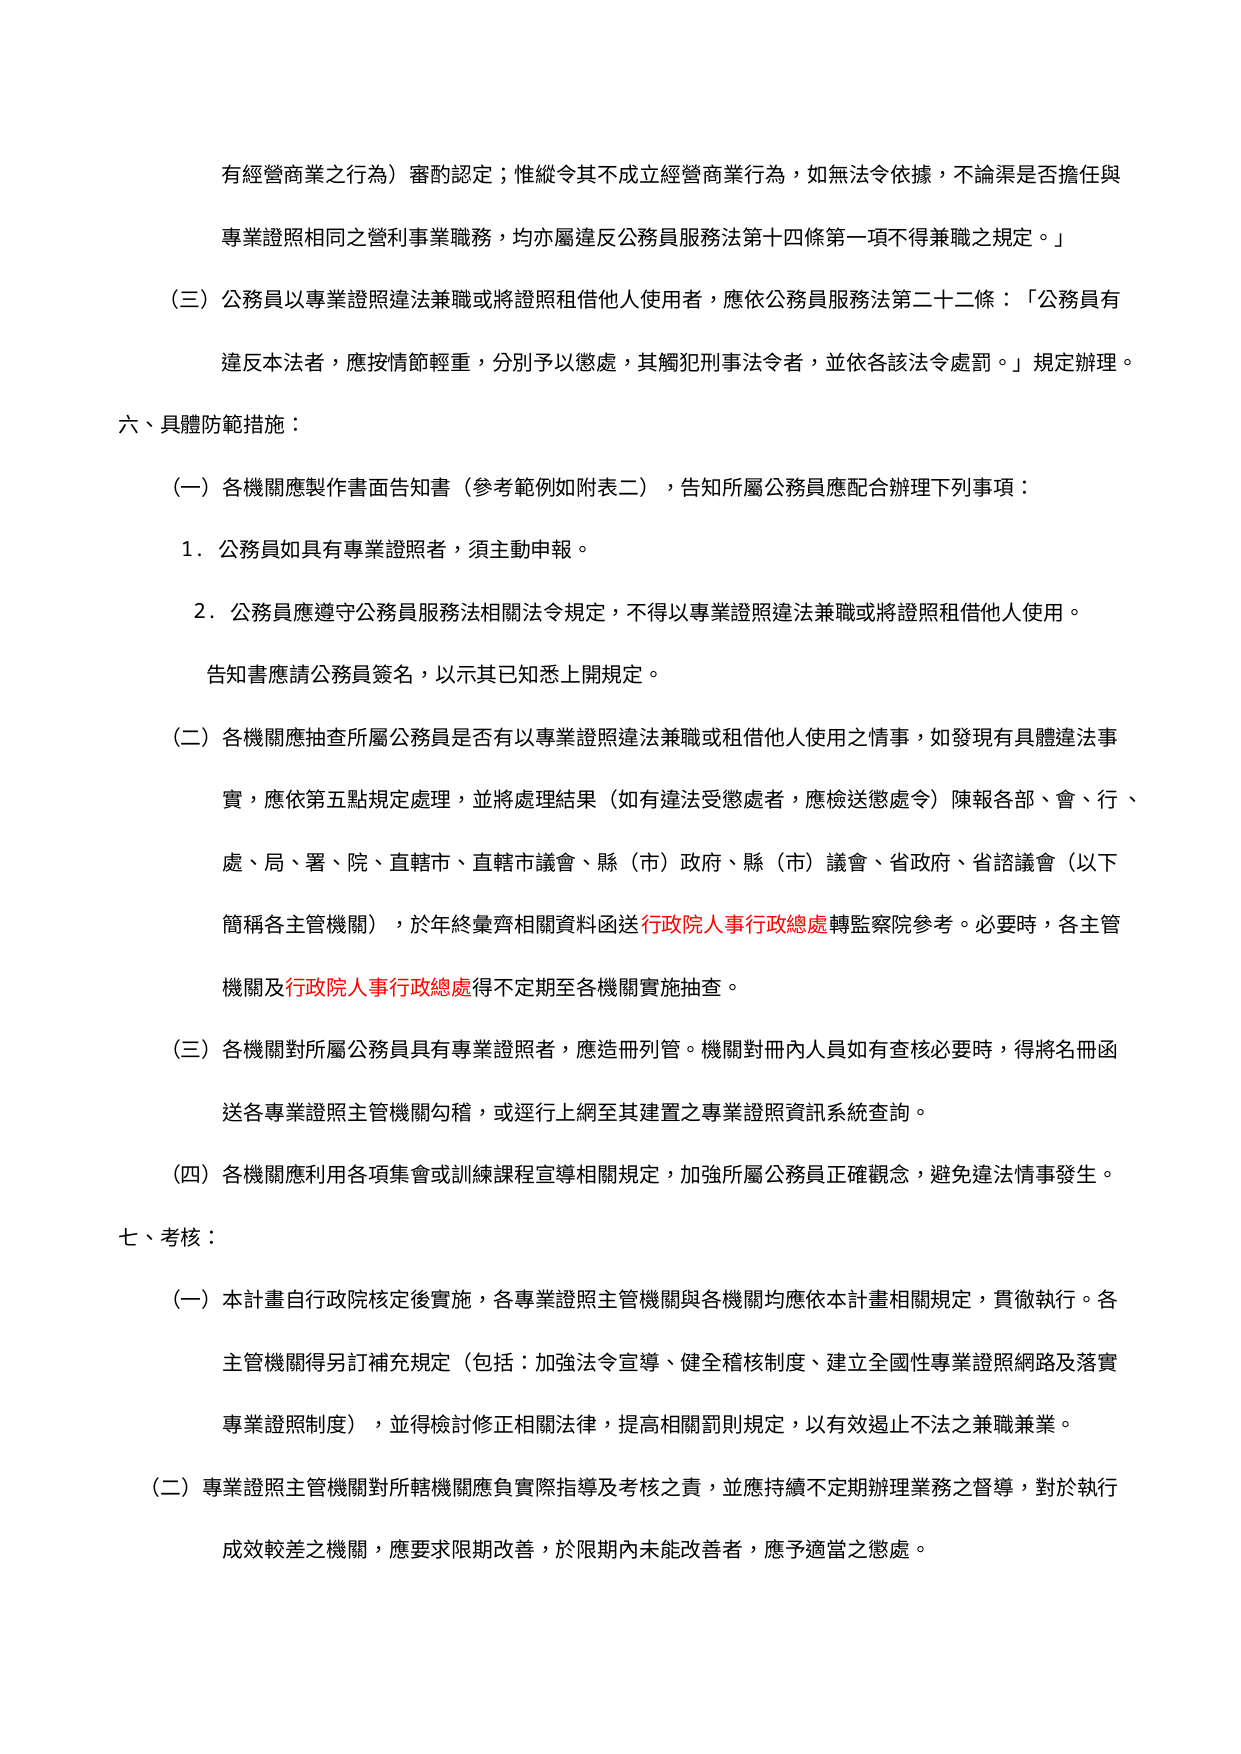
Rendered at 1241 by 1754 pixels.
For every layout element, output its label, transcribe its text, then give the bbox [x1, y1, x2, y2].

text （一）各機關應製作書面告知書（參考範例如附表二），告知所屬公務員應配合辦理下列事項： [118, 444, 1122, 507]
text （二）專業證照主管機關對所轄機關應負實際指導及考核之責，並應持續不定期辦理業務之督導，對於執行成效較差之機關，應要求限期改善，於限期內未能改善者，應予適當之懲處。 [118, 1444, 1122, 1569]
text 六、具體防範措施： [118, 382, 1122, 444]
text （二）各機關應抽查所屬公務員是否有以專業證照違法兼職或租借他人使用之情事，如發現有具體違法事 實，應依第五點規定處理，並將處理結果（如有違法受懲處者，應檢送懲處令）陳報各部、會、行、處、局、署、院、直轄市、直轄市議會、縣（市）政府、縣（市）議會、省政府、省諮議會（以下簡稱各主管機關），於年終彙齊相關資料函送行政院人事行政總處轉監察院參考。必要時，各主管機關及行政院人事行政總處得不定期至各機關實施抽查。 [118, 694, 1122, 1007]
text 告知書應請公務員簽名，以示其已知悉上開規定。 [206, 632, 1122, 694]
text （三）各機關對所屬公務員具有專業證照者，應造冊列管。機關對冊內人員如有查核必要時，得將名冊函 送各專業證照主管機關勾稽，或逕行上網至其建置之專業證照資訊系統查詢。 [118, 1007, 1122, 1132]
text 七、考核： [118, 1194, 1122, 1257]
text 有經營商業之行為）審酌認定；惟縱令其不成立經營商業行為，如無法令依據，不論渠是否擔任與專業證照相同之營利事業職務，均亦屬違反公務員服務法第十四條第一項不得兼職之規定。」 [117, 132, 1122, 257]
text 2. 公務員應遵守公務員服務法相關法令規定，不得以專業證照違法兼職或將證照租借他人使用。 [118, 569, 1122, 632]
text （四）各機關應利用各項集會或訓練課程宣導相關規定，加強所屬公務員正確觀念，避免違法情事發生。 [118, 1132, 1122, 1194]
text （一）本計畫自行政院核定後實施，各專業證照主管機關與各機關均應依本計畫相關規定，貫徹執行。各主管機關得另訂補充規定（包括：加強法令宣導、健全稽核制度、建立全國性專業證照網路及落實專業證照制度），並得檢討修正相關法律，提高相關罰則規定，以有效遏止不法之兼職兼業。 [118, 1257, 1122, 1444]
text （三）公務員以專業證照違法兼職或將證照租借他人使用者，應依公務員服務法第二十二條：「公務員有違反本法者，應按情節輕重，分別予以懲處，其觸犯刑事法令者，並依各該法令處罰。」規定辦理。 [117, 257, 1122, 382]
text 1. 公務員如具有專業證照者，須主動申報。 [118, 507, 1122, 569]
